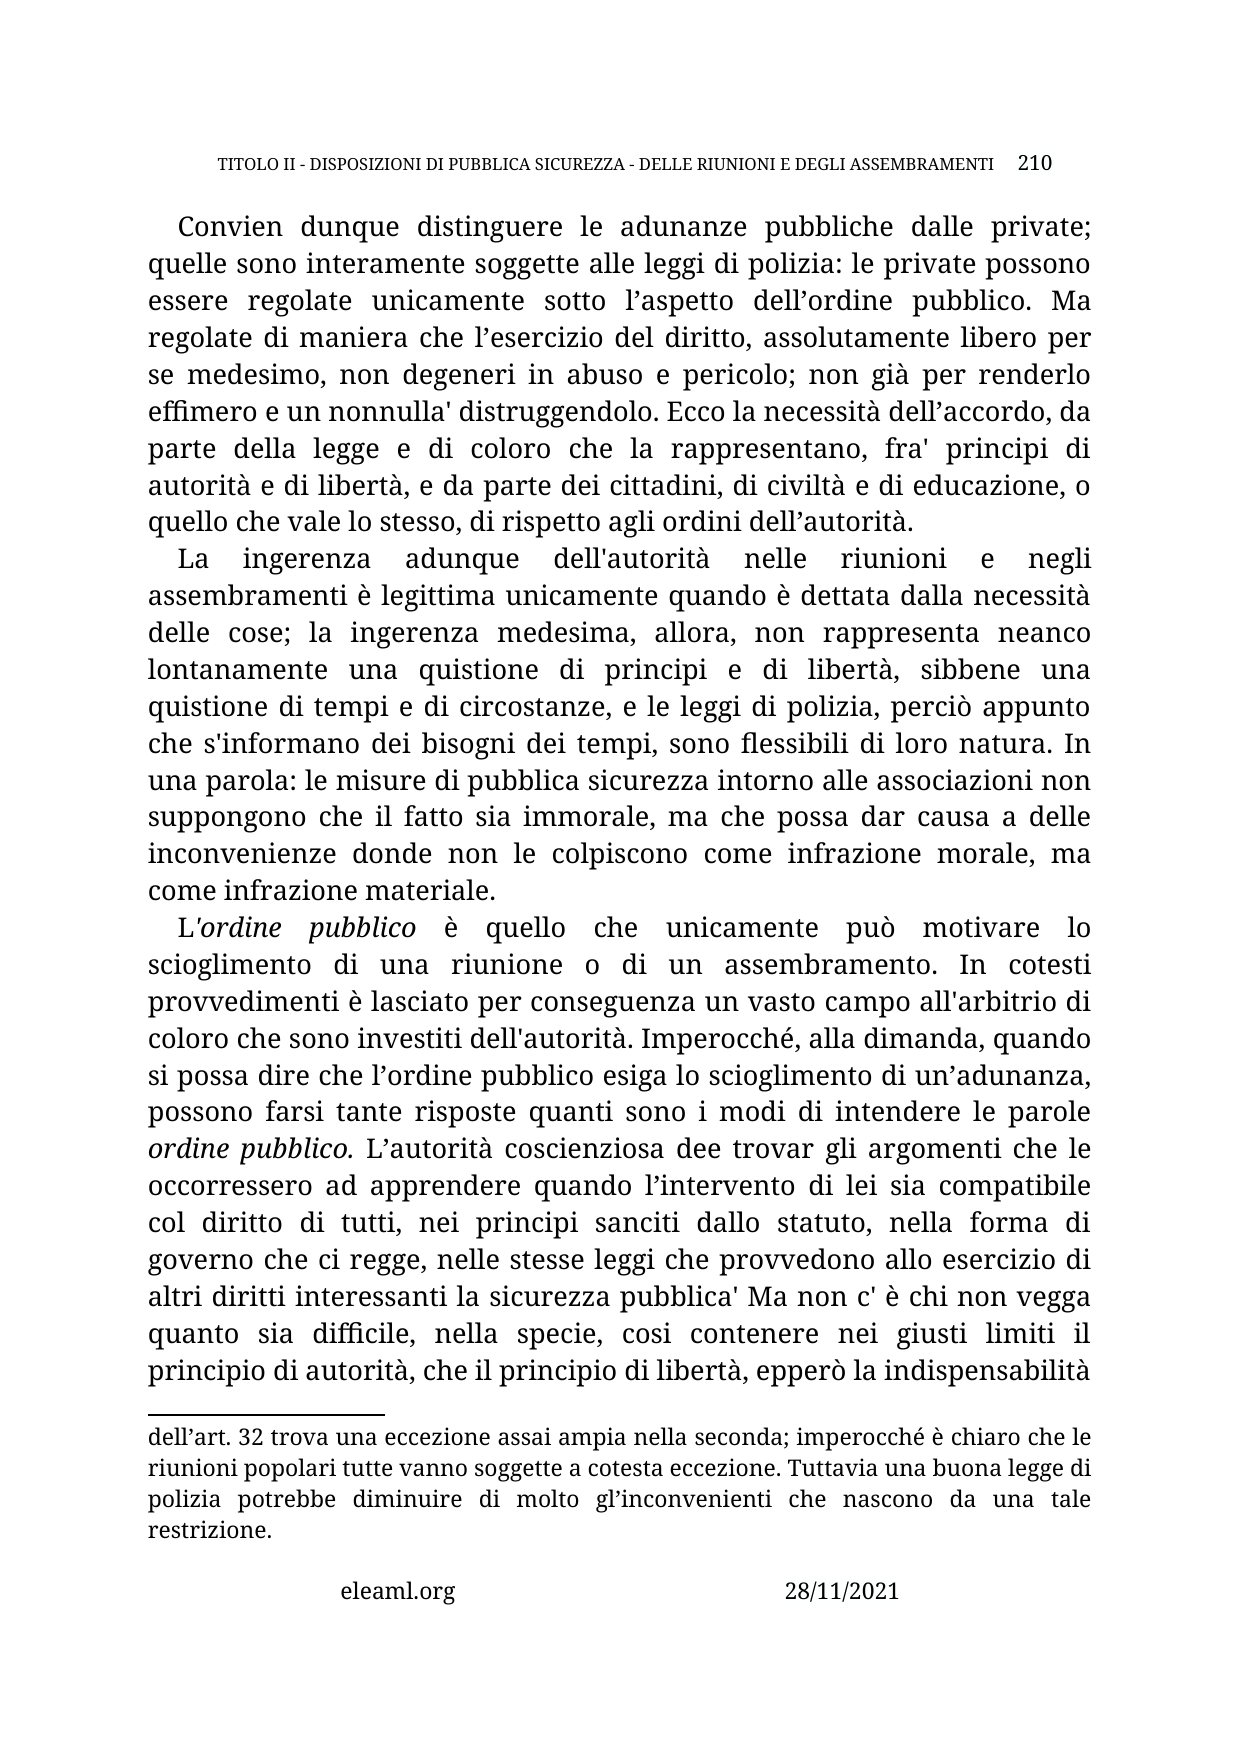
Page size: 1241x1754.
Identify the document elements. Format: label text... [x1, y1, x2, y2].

text La ingerenza adunque dell'autorità nelle riunioni e negli assembramenti è legittima unicamente quando è dettata dalla necessità delle cose; la ingerenza medesima, allora, non rappresenta neanco lontanamente una quistione di principi e di libertà, sibbene una quistione di tempi e di circostanze, e le leggi di polizia, perciò appunto che s'informano dei bisogni dei tempi, sono flessibili di loro natura. In una parola: le misure di pubblica sicurezza intorno alle associazioni non suppongono che il fatto sia immorale, ma che possa dar causa a delle inconvenienze donde non le colpiscono come infrazione morale, ma come infrazione materiale. [148, 540, 1093, 908]
text dell’art. 32 trova una eccezione assai ampia nella seconda; imperocché è chiaro che le riunioni popolari tutte vanno soggette a cotesta eccezione. Tuttavia una buona legge di polizia potrebbe diminuire di molto gl’inconvenienti che nascono da una tale restrizione. [148, 1421, 1093, 1546]
text L'ordine pubblico è quello che unicamente può motivare lo scioglimento di una riunione o di un assembramento. In cotesti provvedimenti è lasciato per conseguenza un vasto campo all'arbitrio di coloro che sono investiti dell'autorità. Imperocché, alla dimanda, quando si possa dire che l’ordine pubblico esiga lo scioglimento di un’adunanza, possono farsi tante risposte quanti sono i modi di intendere le parole ordine pubblico. L’autorità coscienziosa dee trovar gli argomenti che le occorressero ad apprendere quando l’intervento di lei sia compatibile col diritto di tutti, nei principi sanciti dallo statuto, nella forma di governo che ci regge, nelle stesse leggi che provvedono allo esercizio di altri diritti interessanti la sicurezza pubblica' Ma non c' è chi non vegga quanto sia difficile, nella specie, cosi contenere nei giusti limiti il principio di autorità, che il principio di libertà, epperò la indispensabilità [148, 908, 1093, 1388]
text Convien dunque distinguere le adunanze pubbliche dalle private; quelle sono interamente soggette alle leggi di polizia: le private possono essere regolate unicamente sotto l’aspetto dell’ordine pubblico. Ma regolate di maniera che l’esercizio del diritto, assolutamente libero per se medesimo, non degeneri in abuso e pericolo; non già per renderlo effimero e un nonnulla' distruggendolo. Ecco la necessità dell’accordo, da parte della legge e di coloro che la rappresentano, fra' principi di autorità e di libertà, e da parte dei cittadini, di civiltà e di educazione, o quello che vale lo stesso, di rispetto agli ordini dell’autorità. [148, 208, 1093, 540]
